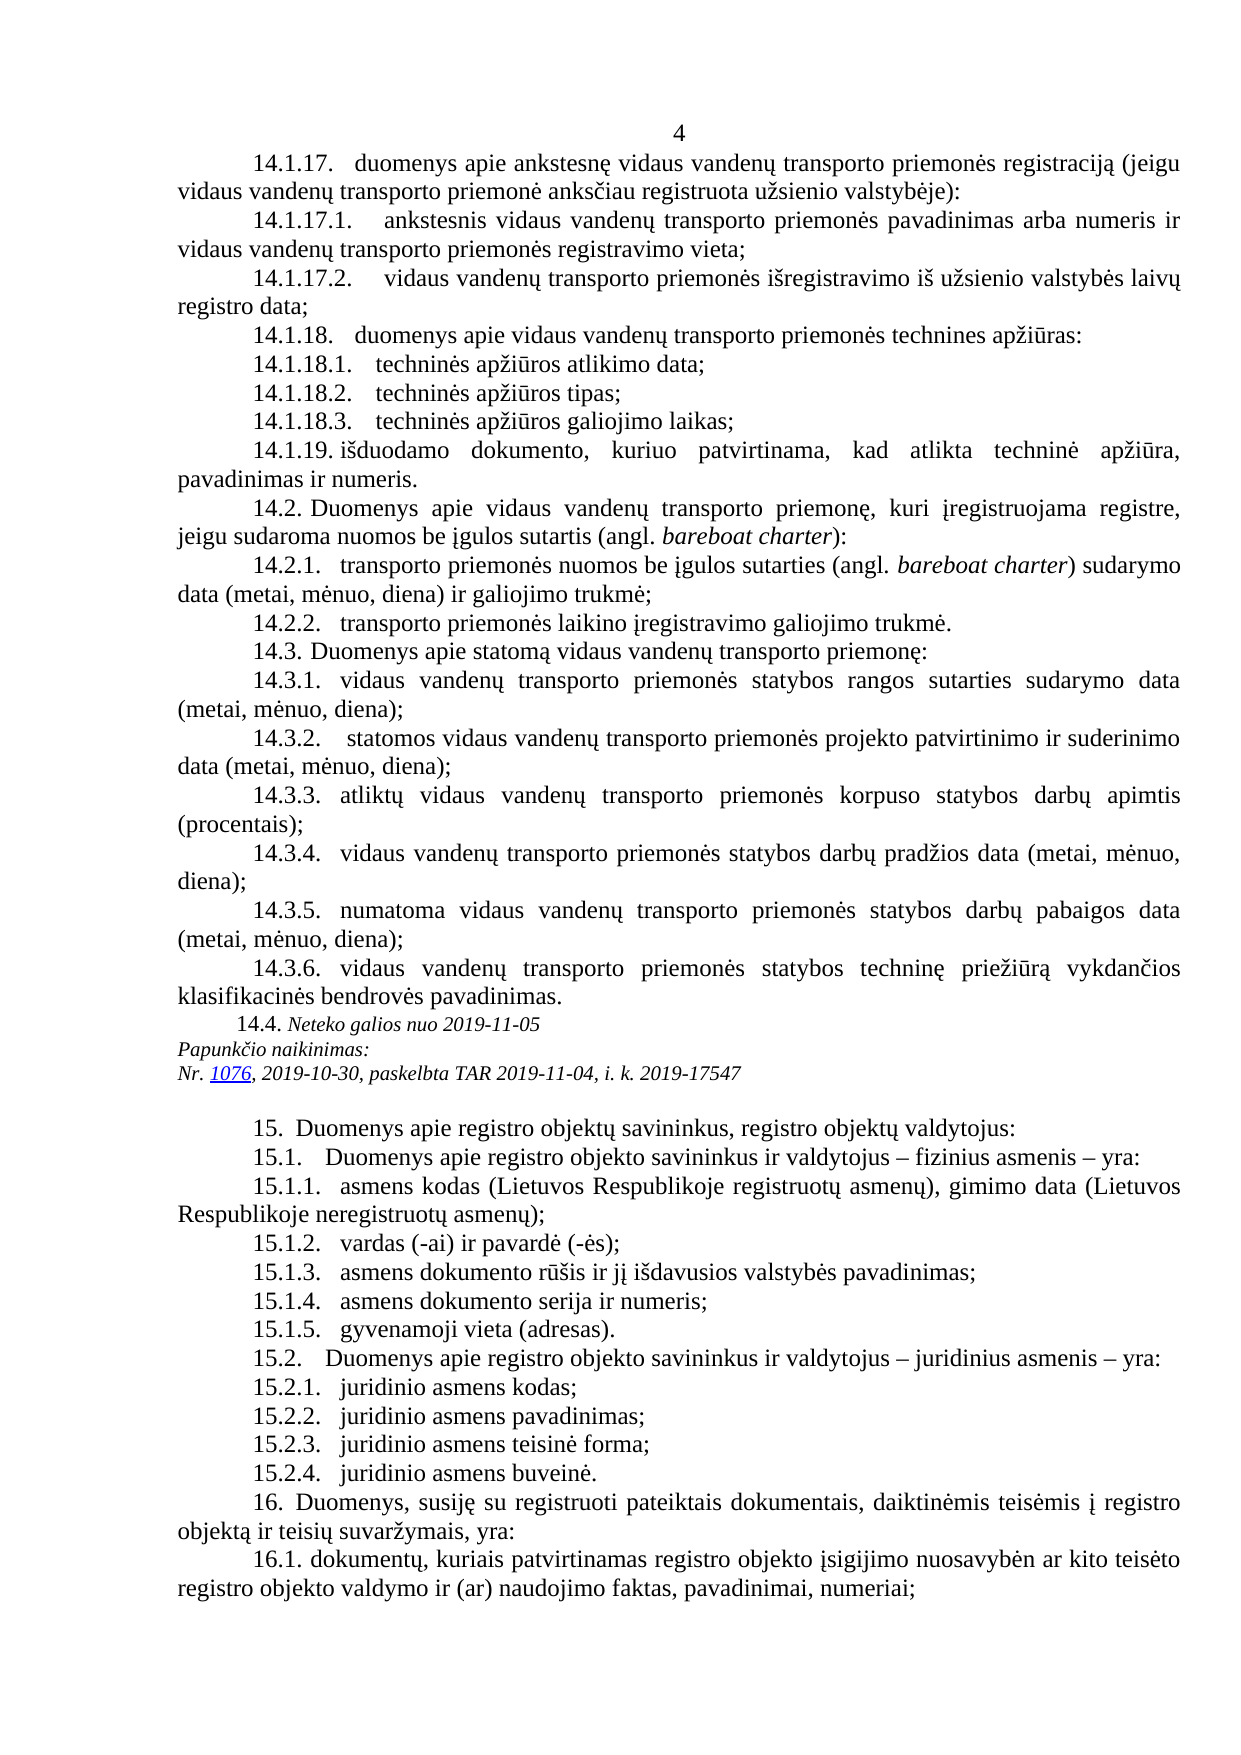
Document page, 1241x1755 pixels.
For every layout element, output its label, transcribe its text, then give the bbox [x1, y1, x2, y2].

text 15.1.2. vardas (-ai) ir pavardė (-ės); [177, 1228, 1181, 1257]
text 15.1.5. gyvenamoji vieta (adresas). [177, 1314, 1181, 1343]
text 16.1. dokumentų, kuriais patvirtinamas registro objekto įsigijimo nuosavybėn ar kito teisėto registro objekto valdymo ir (ar) naudojimo faktas, pavadinimai, numeriai; [177, 1544, 1181, 1602]
text 14.1.18.1. techninės apžiūros atlikimo data; [177, 349, 1181, 378]
text 14.1.17.1. ankstesnis vidaus vandenų transporto priemonės pavadinimas arba numeris ir vidaus vandenų transporto priemonės registravimo vieta; [177, 205, 1181, 263]
text 14.3.3. atliktų vidaus vandenų transporto priemonės korpuso statybos darbų apimtis (procentais); [177, 780, 1181, 838]
text 15.2.4. juridinio asmens buveinė. [177, 1458, 1181, 1487]
text 14.3.1. vidaus vandenų transporto priemonės statybos rangos sutarties sudarymo data (metai, mėnuo, diena); [177, 665, 1181, 723]
text 16. Duomenys, susiję su registruoti pateiktais dokumentais, daiktinėmis teisėmis į registro objektą ir teisių suvaržymais, yra: [177, 1487, 1181, 1544]
text 14.2. Duomenys apie vidaus vandenų transporto priemonę, kuri įregistruojama registre, jeigu sudaroma nuomos be įgulos sutartis (angl. bareboat charter): [177, 493, 1181, 550]
text 15.2.2. juridinio asmens pavadinimas; [177, 1401, 1181, 1429]
text 14.3.4. vidaus vandenų transporto priemonės statybos darbų pradžios data (metai, mėnuo, diena); [177, 838, 1181, 895]
text 14.1.18. duomenys apie vidaus vandenų transporto priemonės technines apžiūras: [177, 320, 1181, 349]
text 14.3.2. statomos vidaus vandenų transporto priemonės projekto patvirtinimo ir suderinimo data (metai, mėnuo, diena); [177, 723, 1181, 780]
text 15.1.3. asmens dokumento rūšis ir jį išdavusios valstybės pavadinimas; [177, 1257, 1181, 1286]
text Papunkčio naikinimas: [177, 1036, 1181, 1061]
text 15.1. Duomenys apie registro objekto savininkus ir valdytojus – fizinius asmenis – yra: [177, 1142, 1181, 1171]
text 15.1.4. asmens dokumento serija ir numeris; [177, 1286, 1181, 1314]
text 14.1.19. išduodamo dokumento, kuriuo patvirtinama, kad atlikta techninė apžiūra, pavadinimas ir numeris. [177, 435, 1181, 493]
text 15. Duomenys apie registro objektų savininkus, registro objektų valdytojus: [177, 1113, 1181, 1142]
text 14.3. Duomenys apie statomą vidaus vandenų transporto priemonę: [177, 636, 1181, 665]
text 15.2.1. juridinio asmens kodas; [177, 1372, 1181, 1401]
text 14.1.18.3. techninės apžiūros galiojimo laikas; [177, 406, 1181, 435]
text 14.3.5. numatoma vidaus vandenų transporto priemonės statybos darbų pabaigos data (metai, mėnuo, diena); [177, 895, 1181, 953]
text 14.2.1. transporto priemonės nuomos be įgulos sutarties (angl. bareboat charter) sudarymo data (metai, mėnuo, diena) ir galiojimo trukmė; [177, 550, 1181, 608]
text 15.2. Duomenys apie registro objekto savininkus ir valdytojus – juridinius asmenis – yra: [177, 1343, 1181, 1372]
text 14.2.2. transporto priemonės laikino įregistravimo galiojimo trukmė. [177, 608, 1181, 636]
text 14.1.18.2. techninės apžiūros tipas; [177, 378, 1181, 406]
text 15.1.1. asmens kodas (Lietuvos Respublikoje registruotų asmenų), gimimo data (Lietuvos Respublikoje neregistruotų asmenų); [177, 1171, 1181, 1228]
text 14.4. Neteko galios nuo 2019-11-05 [177, 1010, 1181, 1036]
text 15.2.3. juridinio asmens teisinė forma; [177, 1429, 1181, 1458]
text Nr. 1076, 2019-10-30, paskelbta TAR 2019-11-04, i. k. 2019-17547 [177, 1061, 1181, 1084]
text 14.1.17.2. vidaus vandenų transporto priemonės išregistravimo iš užsienio valstybės laivų registro data; [177, 263, 1181, 320]
text 14.1.17. duomenys apie ankstesnę vidaus vandenų transporto priemonės registraciją (jeigu vidaus vandenų transporto priemonė anksčiau registruota užsienio valstybėje): [177, 148, 1181, 205]
text 14.3.6. vidaus vandenų transporto priemonės statybos techninę priežiūrą vykdančios klasifikacinės bendrovės pavadinimas. [177, 953, 1181, 1010]
